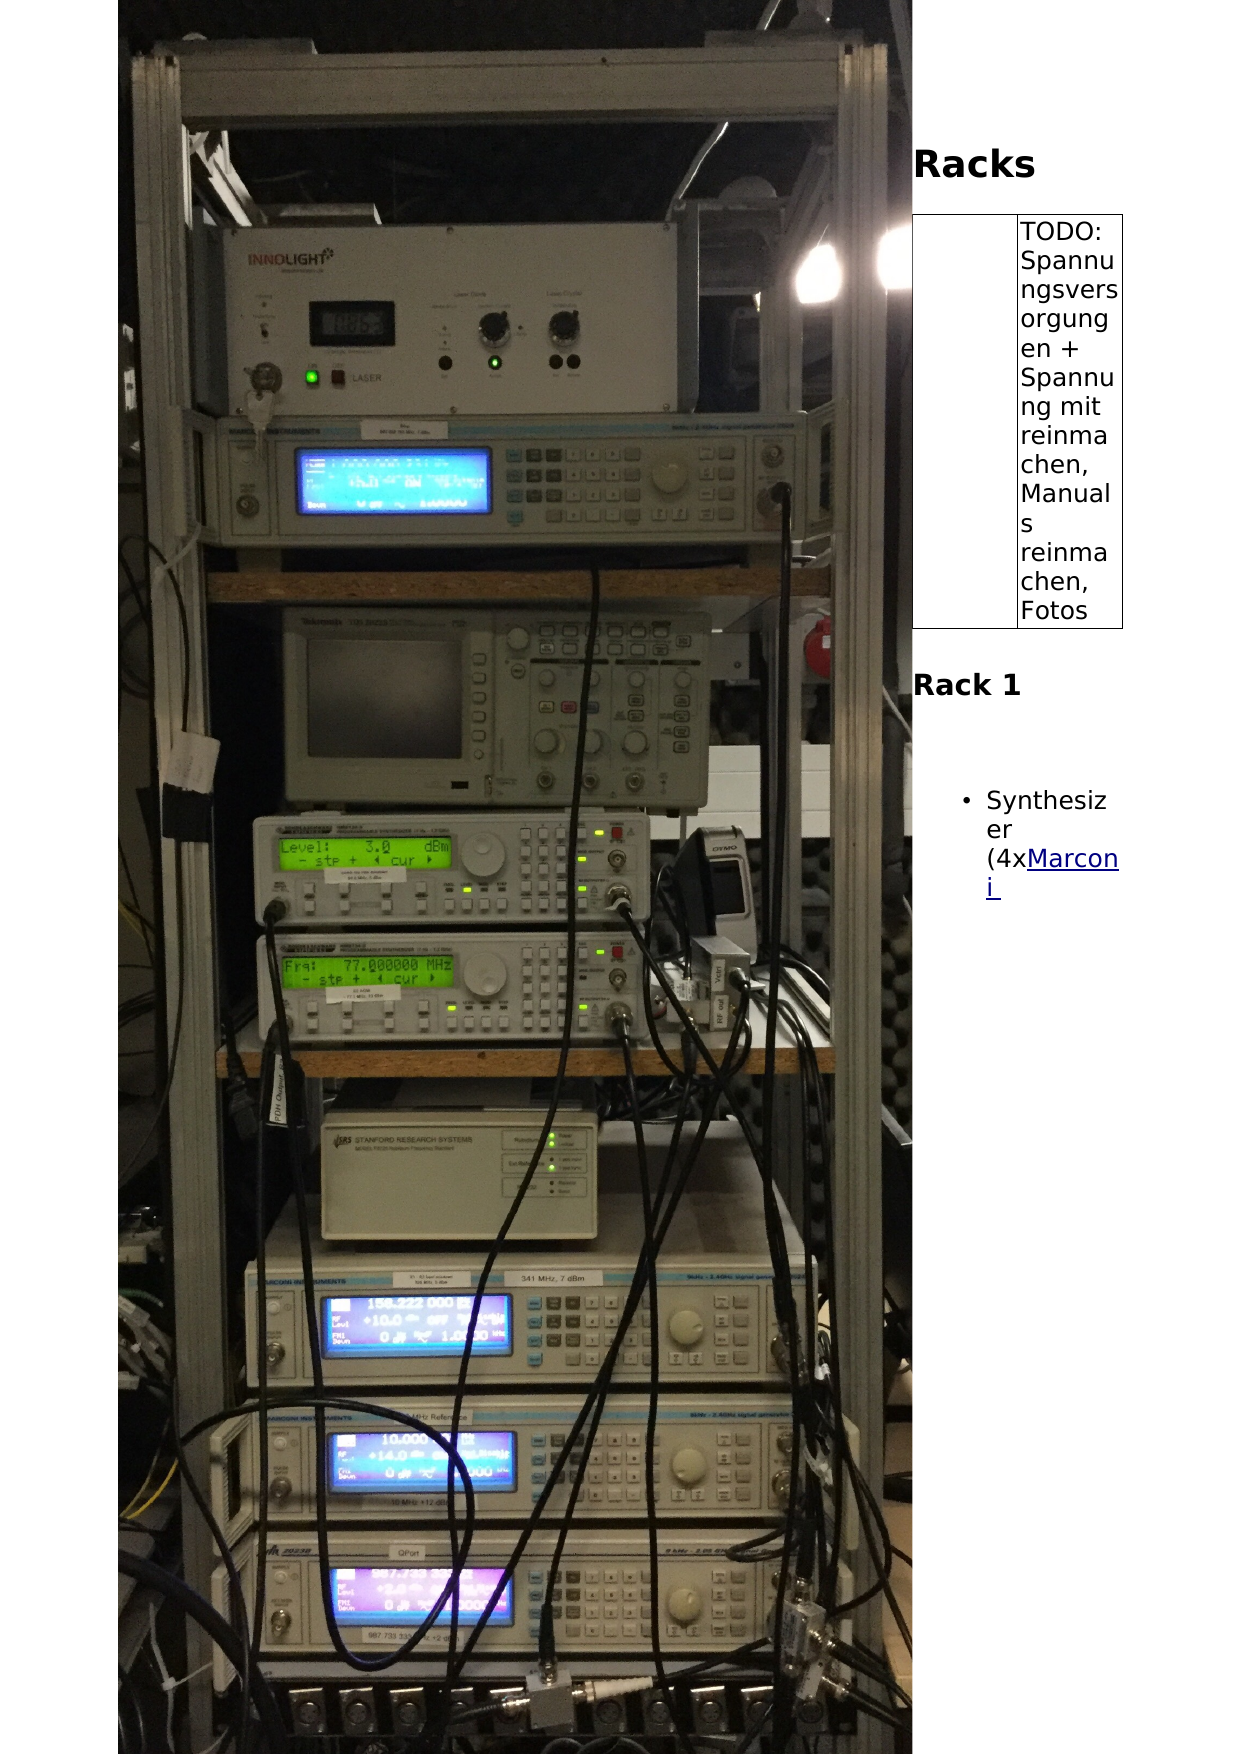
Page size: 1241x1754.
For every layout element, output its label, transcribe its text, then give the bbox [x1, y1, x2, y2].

subtitle Rack 1 [913, 668, 1122, 702]
picture [118, 0, 913, 1754]
subtitle Racks [913, 143, 1122, 187]
list Synthesizer (4xMarconi [913, 786, 1122, 902]
table_header [913, 215, 1017, 628]
table_header TODO: Spannungsversorgungen + Spannung mit reinmachen, Manuals reinmachen, Fotos [1018, 215, 1122, 628]
